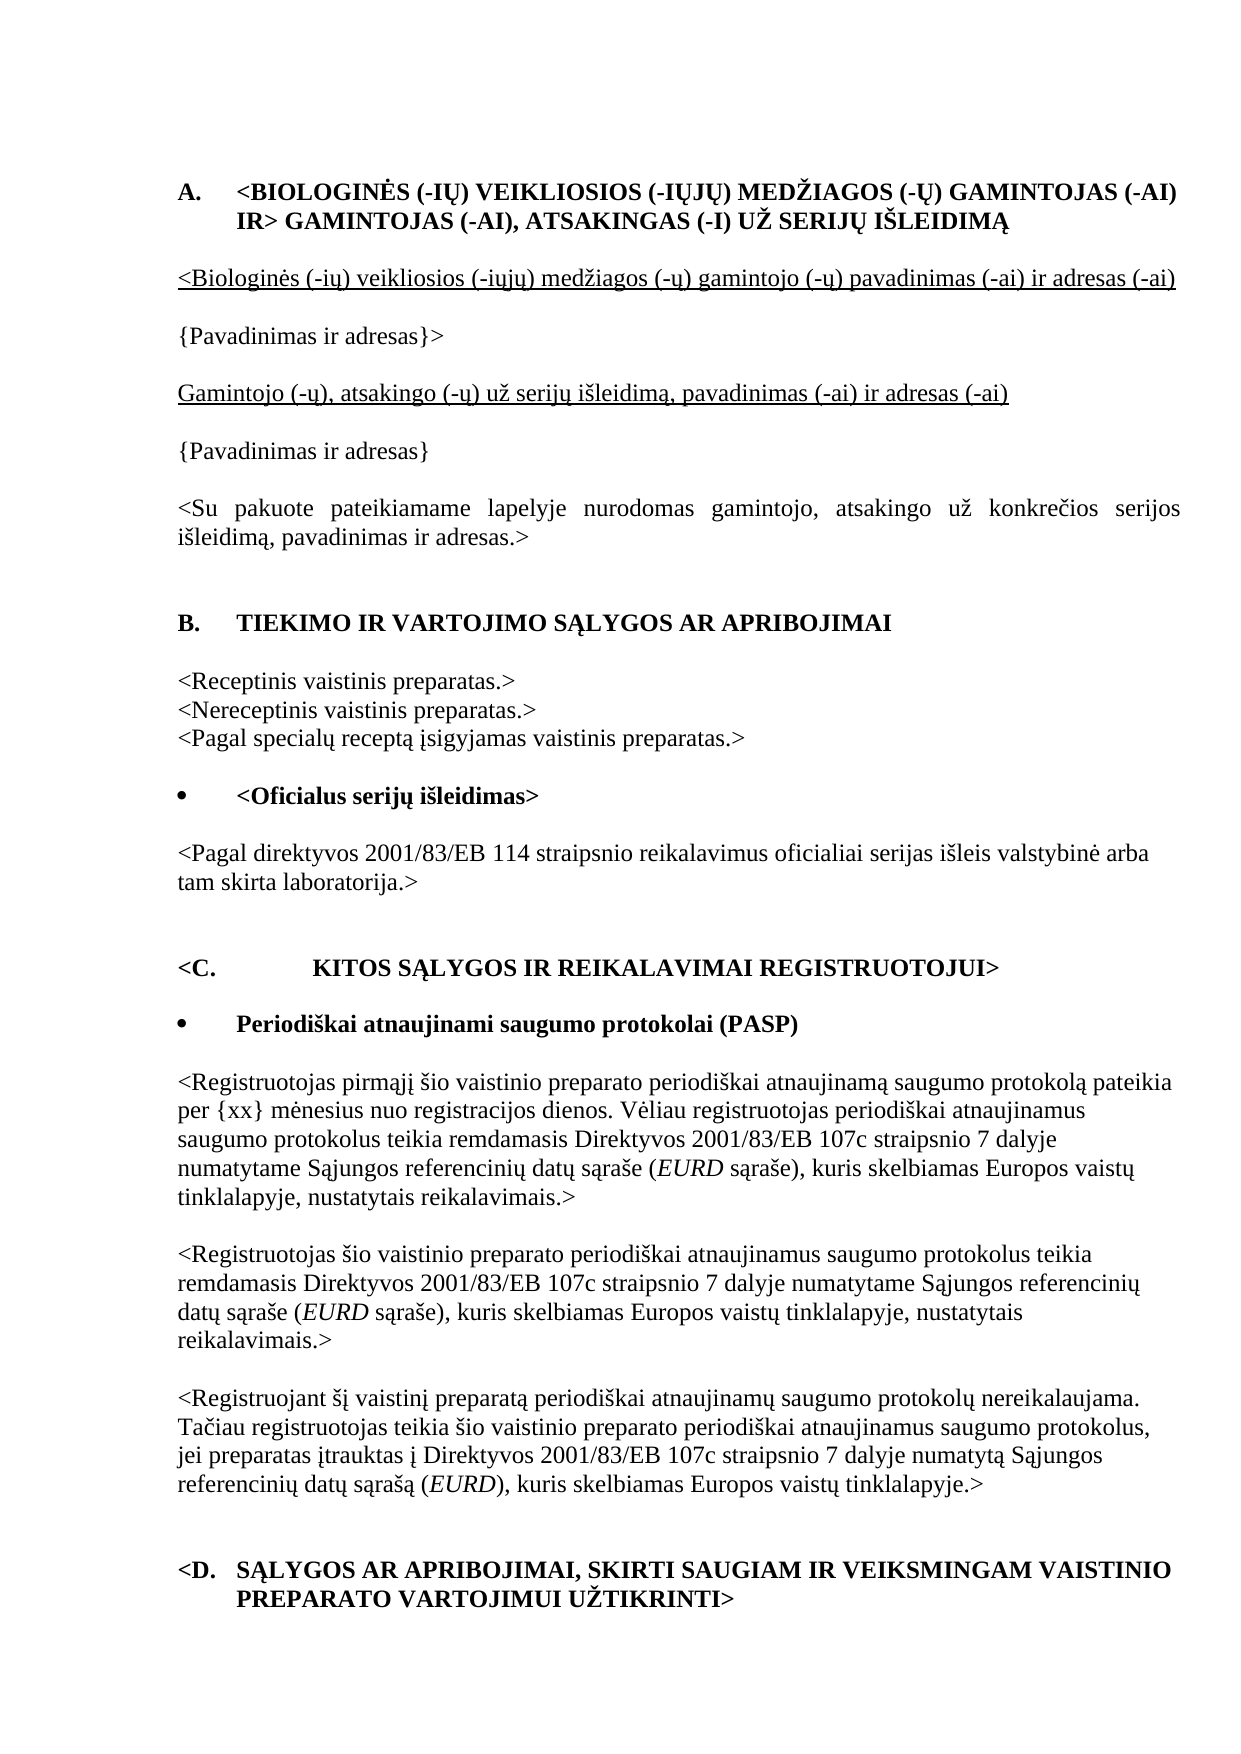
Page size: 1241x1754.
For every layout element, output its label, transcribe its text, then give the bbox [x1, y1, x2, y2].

text <Su pakuote pateikiamame lapelyje nurodomas gamintojo, atsakingo už konkrečios serijos išleidimą, pavadinimas ir adresas.> [177, 493, 1181, 551]
text  <Oficialus serijų išleidimas> [177, 781, 1181, 810]
text <Registruotojas šio vaistinio preparato periodiškai atnaujinamus saugumo protokolus teikia remdamasis Direktyvos 2001/83/EB 107c straipsnio 7 dalyje numatytame Sąjungos referencinių datų sąraše (EURD sąraše), kuris skelbiamas Europos vaistų tinklalapyje, nustatytais reikalavimais.> [177, 1239, 1181, 1354]
text {Pavadinimas ir adresas}> [177, 321, 1181, 350]
text <Biologinės (-ių) veikliosios (-iųjų) medžiagos (-ų) gamintojo (-ų) pavadinimas (-ai) ir adresas (-ai) [177, 263, 1181, 292]
text <Registruotojas pirmąjį šio vaistinio preparato periodiškai atnaujinamą saugumo protokolą pateikia per {xx} mėnesius nuo registracijos dienos. Vėliau registruotojas periodiškai atnaujinamus saugumo protokolus teikia remdamasis Direktyvos 2001/83/EB 107c straipsnio 7 dalyje numatytame Sąjungos referencinių datų sąraše (EURD sąraše), kuris skelbiamas Europos vaistų tinklalapyje, nustatytais reikalavimais.> [177, 1067, 1181, 1211]
text <Pagal specialų receptą įsigyjamas vaistinis preparatas.> [177, 723, 1181, 752]
text {Pavadinimas ir adresas} [177, 436, 1181, 465]
text <C. KITOS SĄLYGOS IR REIKALAVIMAI REGISTRUOTOJUI> [177, 953, 1181, 982]
text  Periodiškai atnaujinami saugumo protokolai (PASP) [177, 1011, 1181, 1038]
text B. TIEKIMO IR VARTOJIMO SĄLYGOS AR APRIBOJIMAI [177, 608, 1181, 637]
text <Nereceptinis vaistinis preparatas.> [177, 695, 1181, 723]
text <Pagal direktyvos 2001/83/EB 114 straipsnio reikalavimus oficialiai serijas išleis valstybinė arba tam skirta laboratorija.> [177, 838, 1181, 896]
text <Registruojant šį vaistinį preparatą periodiškai atnaujinamų saugumo protokolų nereikalaujama. Tačiau registruotojas teikia šio vaistinio preparato periodiškai atnaujinamus saugumo protokolus, jei preparatas įtrauktas į Direktyvos 2001/83/EB 107c straipsnio 7 dalyje numatytą Sąjungos referencinių datų sąrašą (EURD), kuris skelbiamas Europos vaistų tinklalapyje.> [177, 1383, 1181, 1498]
text Gamintojo (-ų), atsakingo (-ų) už serijų išleidimą, pavadinimas (-ai) ir adresas (-ai) [177, 378, 1181, 407]
text <Receptinis vaistinis preparatas.> [177, 666, 1181, 695]
text <D. SĄLYGOS AR APRIBOJIMAI, SKIRTI SAUGIAM IR VEIKSMINGAM VAISTINIO PREPARATO VARTOJIMUI UŽTIKRINTI> [177, 1556, 1181, 1613]
text A. <BIOLOGINĖS (-IŲ) VEIKLIOSIOS (-IŲJŲ) MEDŽIAGOS (-Ų) GAMINTOJAS (-AI) IR> GAMINTOJAS (-AI), ATSAKINGAS (-I) UŽ SERIJŲ IŠLEIDIMĄ [177, 177, 1181, 235]
